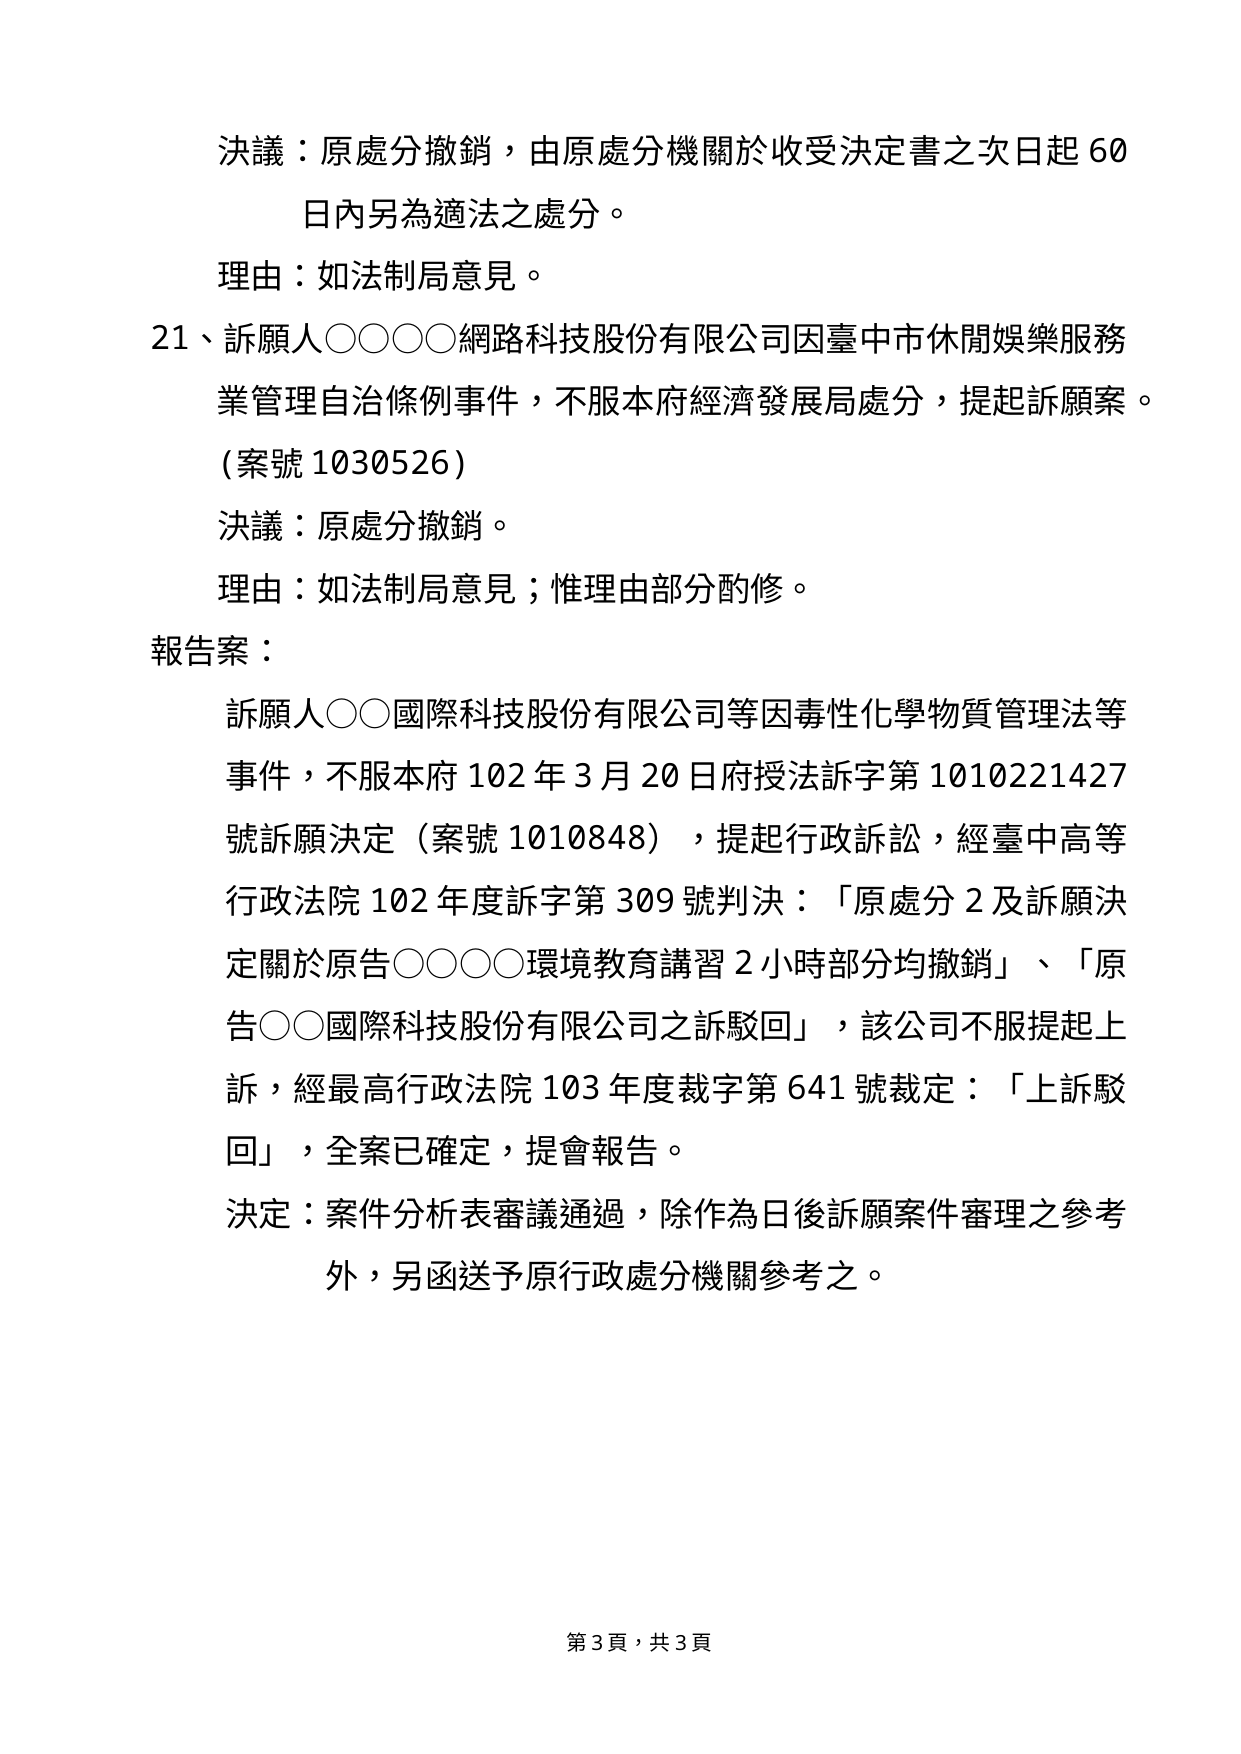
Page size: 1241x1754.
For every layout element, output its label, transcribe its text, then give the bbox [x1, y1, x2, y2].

text 訴願人○○國際科技股份有限公司等因毒性化學物質管理法等事件，不服本府102年3月20日府授法訴字第1010221427號訴願決定（案號1010848），提起行政訴訟，經臺中高等行政法院102年度訴字第309號判決：「原處分2及訴願決定關於原告○○○○環境教育講習2小時部分均撤銷」、「原告○○國際科技股份有限公司之訴駁回」，該公司不服提起上訴，經最高行政法院103年度裁字第641號裁定：「上訴駁回」，全案已確定，提會報告。李佳欣 [225, 670, 1128, 1170]
text 理由：如法制局意見；惟理由部分酌修。 [217, 545, 1128, 608]
text 21、訴願人○○○○網路科技股份有限公司因臺中市休閒娛樂服務業管理自治條例事件，不服本府經濟發展局處分，提起訴願案。(案號1030526) [150, 295, 1128, 483]
text 理由：如法制局意見。 [217, 233, 1128, 295]
text 報告案： [150, 608, 1128, 670]
text 決定：案件分析表審議通過，除作為日後訴願案件審理之參考外，另函送予原行政處分機關參考之。 [225, 1170, 1128, 1295]
text 決議：原處分撤銷。 [217, 483, 1128, 545]
text 決議：原處分撤銷，由原處分機關於收受決定書之次日起60日內另為適法之處分。 [217, 108, 1128, 233]
